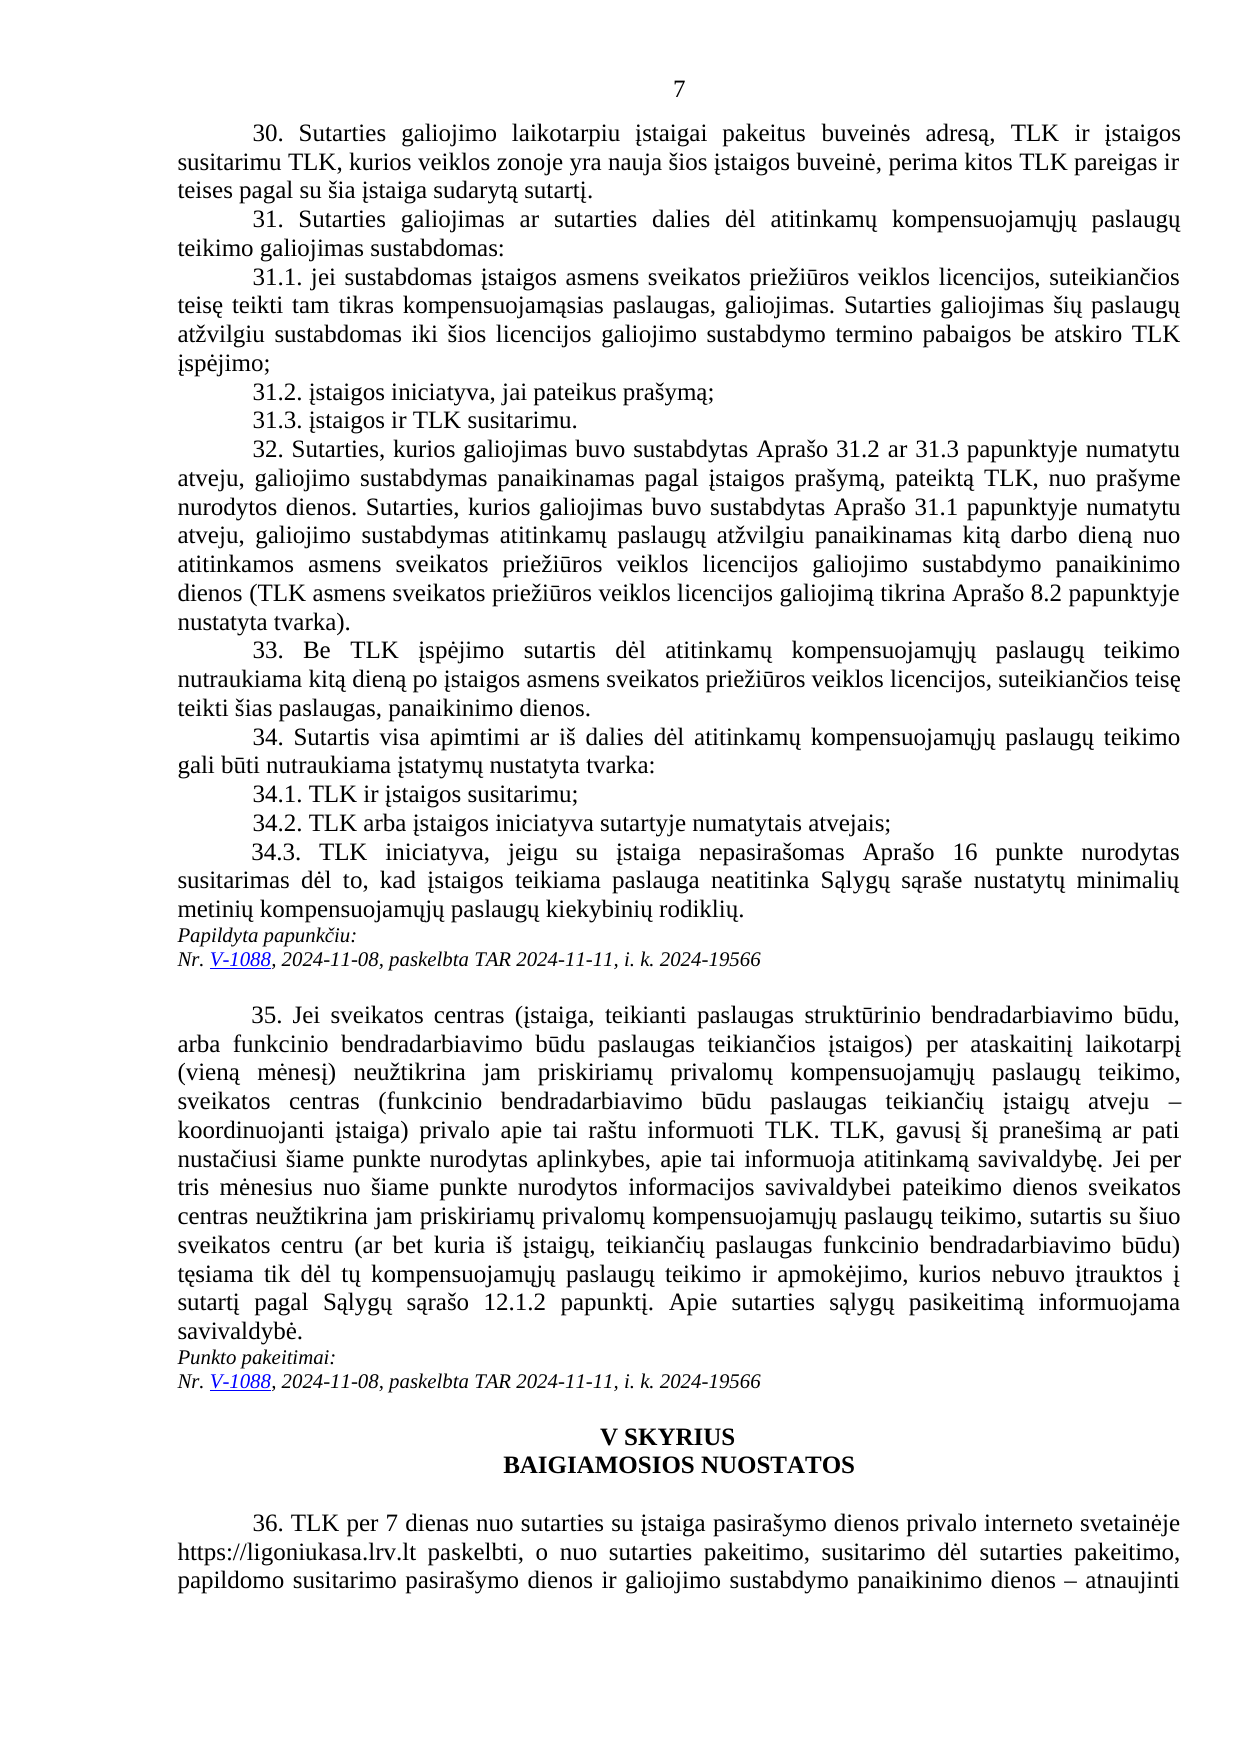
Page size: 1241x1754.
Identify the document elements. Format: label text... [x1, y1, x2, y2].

text Punkto pakeitimai: [177, 1345, 1181, 1369]
text Nr. V-1088, 2024-11-08, paskelbta TAR 2024-11-11, i. k. 2024-19566 [177, 1369, 1181, 1393]
text BAIGIAMOSIOS NUOSTATOS [177, 1451, 1181, 1479]
text 31.3. įstaigos ir TLK susitarimu. [177, 406, 1181, 434]
text V SKYRIUS [477, 1422, 1181, 1451]
text 32. Sutarties, kurios galiojimas buvo sustabdytas Aprašo 31.2 ar 31.3 papunktyje numatytu atveju, galiojimo sustabdymas panaikinamas pagal įstaigos prašymą, pateiktą TLK, nuo prašyme nurodytos dienos. Sutarties, kurios galiojimas buvo sustabdytas Aprašo 31.1 papunktyje numatytu atveju, galiojimo sustabdymas atitinkamų paslaugų atžvilgiu panaikinamas kitą darbo dieną nuo atitinkamos asmens sveikatos priežiūros veiklos licencijos galiojimo sustabdymo panaikinimo dienos (TLK asmens sveikatos priežiūros veiklos licencijos galiojimą tikrina Aprašo 8.2 papunktyje nustatyta tvarka). [177, 434, 1181, 636]
text 34.3. TLK iniciatyva, jeigu su įstaiga nepasirašomas Aprašo 16 punkte nurodytas susitarimas dėl to, kad įstaigos teikiama paslauga neatitinka Sąlygų sąraše nustatytų minimalių metinių kompensuojamųjų paslaugų kiekybinių rodiklių. [177, 837, 1181, 923]
text Nr. V-1088, 2024-11-08, paskelbta TAR 2024-11-11, i. k. 2024-19566 [177, 947, 1181, 971]
text 31.1. jei sustabdomas įstaigos asmens sveikatos priežiūros veiklos licencijos, suteikiančios teisę teikti tam tikras kompensuojamąsias paslaugas, galiojimas. Sutarties galiojimas šių paslaugų atžvilgiu sustabdomas iki šios licencijos galiojimo sustabdymo termino pabaigos be atskiro TLK įspėjimo; [177, 262, 1181, 377]
text 33. Be TLK įspėjimo sutartis dėl atitinkamų kompensuojamųjų paslaugų teikimo nutraukiama kitą dieną po įstaigos asmens sveikatos priežiūros veiklos licencijos, suteikiančios teisę teikti šias paslaugas, panaikinimo dienos. [177, 636, 1181, 722]
text 34. Sutartis visa apimtimi ar iš dalies dėl atitinkamų kompensuojamųjų paslaugų teikimo gali būti nutraukiama įstatymų nustatyta tvarka: [177, 722, 1181, 779]
text 30. Sutarties galiojimo laikotarpiu įstaigai pakeitus buveinės adresą, TLK ir įstaigos susitarimu TLK, kurios veiklos zonoje yra nauja šios įstaigos buveinė, perima kitos TLK pareigas ir teises pagal su šia įstaiga sudarytą sutartį. [177, 118, 1181, 204]
text 31. Sutarties galiojimas ar sutarties dalies dėl atitinkamų kompensuojamųjų paslaugų teikimo galiojimas sustabdomas: [177, 204, 1181, 262]
text 35. Jei sveikatos centras (įstaiga, teikianti paslaugas struktūrinio bendradarbiavimo būdu, arba funkcinio bendradarbiavimo būdu paslaugas teikiančios įstaigos) per ataskaitinį laikotarpį (vieną mėnesį) neužtikrina jam priskiriamų privalomų kompensuojamųjų paslaugų teikimo, sveikatos centras (funkcinio bendradarbiavimo būdu paslaugas teikiančių įstaigų atveju – koordinuojanti įstaiga) privalo apie tai raštu informuoti TLK. TLK, gavusį šį pranešimą ar pati nustačiusi šiame punkte nurodytas aplinkybes, apie tai informuoja atitinkamą savivaldybę. Jei per tris mėnesius nuo šiame punkte nurodytos informacijos savivaldybei pateikimo dienos sveikatos centras neužtikrina jam priskiriamų privalomų kompensuojamųjų paslaugų teikimo, sutartis su šiuo sveikatos centru (ar bet kuria iš įstaigų, teikiančių paslaugas funkcinio bendradarbiavimo būdu) tęsiama tik dėl tų kompensuojamųjų paslaugų teikimo ir apmokėjimo, kurios nebuvo įtrauktos į sutartį pagal Sąlygų sąrašo 12.1.2 papunktį. Apie sutarties sąlygų pasikeitimą informuojama savivaldybė. [177, 1000, 1181, 1345]
text 36. TLK per 7 dienas nuo sutarties su įstaiga pasirašymo dienos privalo interneto svetainėje https://ligoniukasa.lrv.lt paskelbti, o nuo sutarties pakeitimo, susitarimo dėl sutarties pakeitimo, papildomo susitarimo pasirašymo dienos ir galiojimo sustabdymo panaikinimo dienos – atnaujinti [177, 1508, 1181, 1594]
text 34.1. TLK ir įstaigos susitarimu; [177, 779, 1181, 808]
text Papildyta papunkčiu: [177, 923, 1181, 947]
text 34.2. TLK arba įstaigos iniciatyva sutartyje numatytais atvejais; [177, 808, 1181, 837]
text 31.2. įstaigos iniciatyva, jai pateikus prašymą; [177, 377, 1181, 406]
